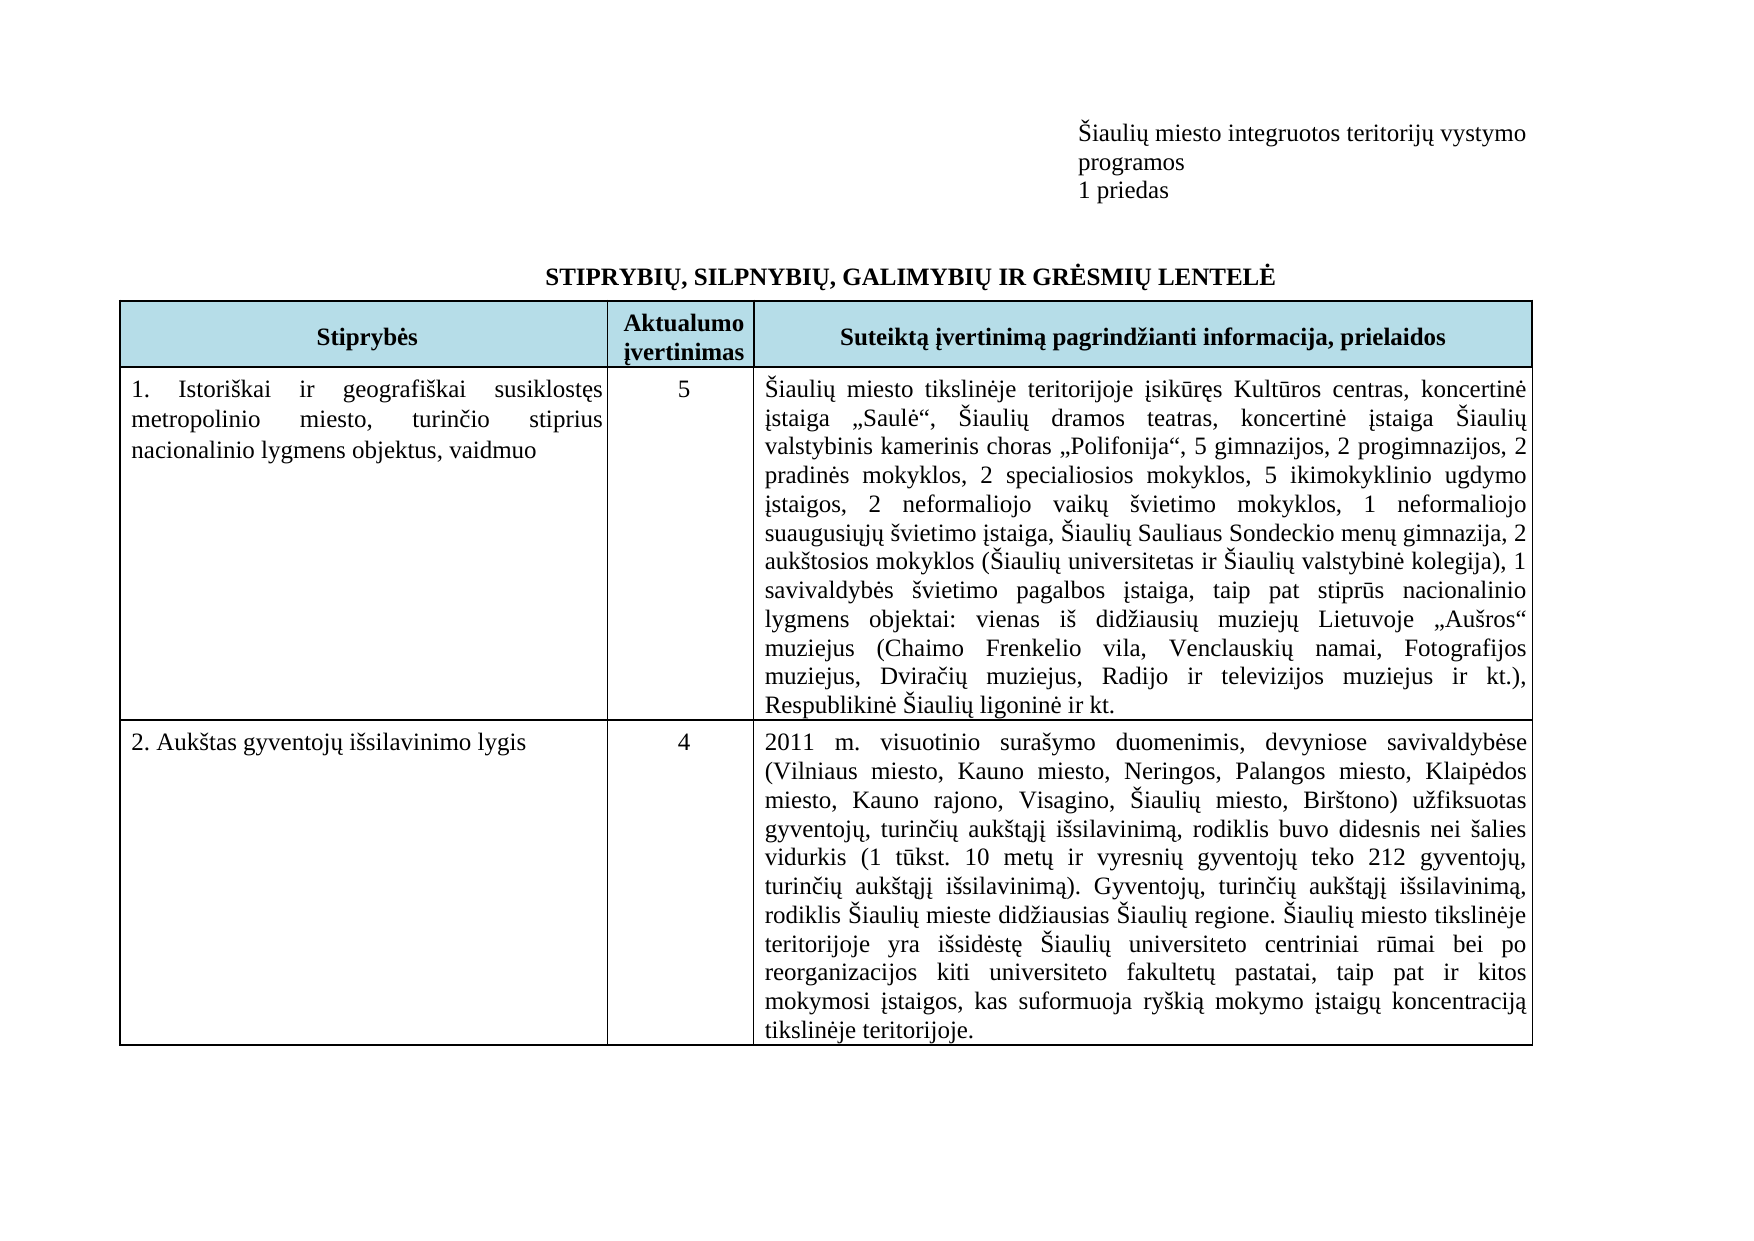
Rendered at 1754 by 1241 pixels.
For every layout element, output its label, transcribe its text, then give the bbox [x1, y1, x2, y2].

table_cell Šiaulių miesto tikslinėje teritorijoje įsikūręs Kultūros centras, koncertinė įstaiga „Saulė“, Šiaulių dramos teatras, koncertinė įstaiga Šiaulių valstybinis kamerinis choras „Polifonija“, 5 gimnazijos, 2 progimnazijos, 2 pradinės mokyklos, 2 specialiosios mokyklos, 5 ikimokyklinio ugdymo įstaigos, 2 neformaliojo vaikų švietimo mokyklos, 1 neformaliojo suaugusiųjų švietimo įstaiga, Šiaulių Sauliaus Sondeckio menų gimnazija, 2 aukštosios mokyklos (Šiaulių universitetas ir Šiaulių valstybinė kolegija), 1 savivaldybės švietimo pagalbos įstaiga, taip pat stiprūs nacionalinio lygmens objektai: vienas iš didžiausių muziejų Lietuvoje „Aušros“ muziejus (Chaimo Frenkelio vila, Venclauskių namai, Fotografijos muziejus, Dviračių muziejus, Radijo ir televizijos muziejus ir kt.), Respublikinė Šiaulių ligoninė ir kt. [754, 368, 1532, 719]
table_header Stiprybės [121, 302, 607, 366]
table_cell 4 [608, 721, 753, 1044]
table_cell 5 [608, 368, 753, 719]
text Šiaulių miesto integruotos teritorijų vystymo programos [1078, 118, 1636, 176]
table_header Aktualumo įvertinimas [608, 302, 753, 366]
table_cell 2011 m. visuotinio surašymo duomenimis, devyniose savivaldybėse (Vilniaus miesto, Kauno miesto, Neringos, Palangos miesto, Klaipėdos miesto, Kauno rajono, Visagino, Šiaulių miesto, Birštono) užfiksuotas gyventojų, turinčių aukštąjį išsilavinimą, rodiklis buvo didesnis nei šalies vidurkis (1 tūkst. 10 metų ir vyresnių gyventojų teko 212 gyventojų, turinčių aukštąjį išsilavinimą). Gyventojų, turinčių aukštąjį išsilavinimą, rodiklis Šiaulių mieste didžiausias Šiaulių regione. Šiaulių miesto tikslinėje teritorijoje yra išsidėstę Šiaulių universiteto centriniai rūmai bei po reorganizacijos kiti universiteto fakultetų pastatai, taip pat ir kitos mokymosi įstaigos, kas suformuoja ryškią mokymo įstaigų koncentraciją tikslinėje teritorijoje. [754, 721, 1532, 1044]
table_header Suteiktą įvertinimą pagrindžianti informacija, prielaidos [755, 302, 1531, 366]
subtitle STIPRYBIŲ, SILPNYBIŲ, GALIMYBIŲ IR GRĖSMIŲ LENTELĖ [192, 262, 1636, 291]
table_cell 2. Aukštas gyventojų išsilavinimo lygis [121, 721, 607, 1044]
table_cell 1. Istoriškai ir geografiškai susiklostęs metropolinio miesto, turinčio stiprius nacionalinio lygmens objektus, vaidmuo [121, 368, 607, 719]
text 1 priedas [945, 176, 1636, 204]
